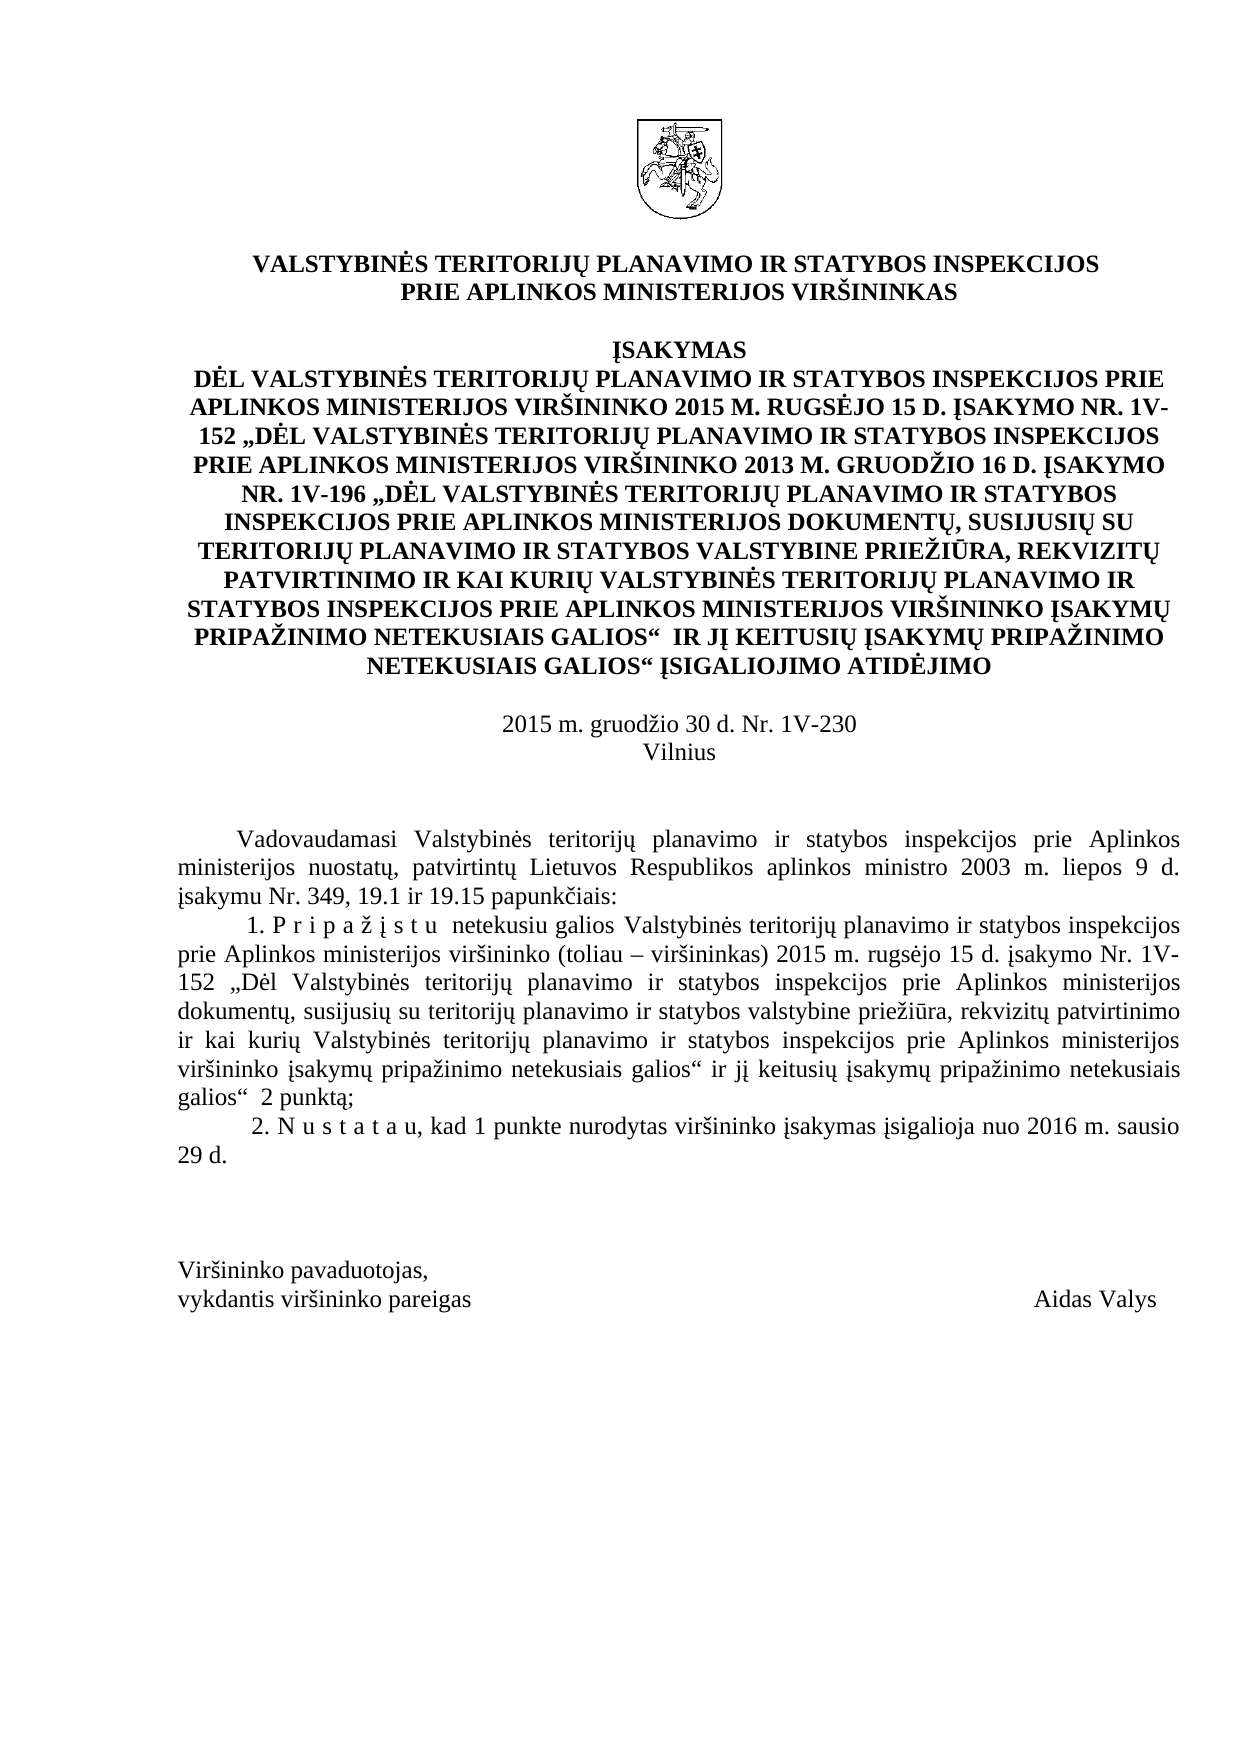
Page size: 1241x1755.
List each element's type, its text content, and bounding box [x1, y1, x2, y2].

text Vadovaudamasi Valstybinės teritorijų planavimo ir statybos inspekcijos prie Aplinkos ministerijos nuostatų, patvirtintų Lietuvos Respublikos aplinkos ministro 2003 m. liepos 9 d. įsakymu Nr. 349, 19.1 ir 19.15 papunkčiais: [177, 824, 1181, 910]
text Viršininko pavaduotojas, [177, 1255, 1181, 1284]
text 2. N u s t a t a u, kad 1 punkte nurodytas viršininko įsakymas įsigalioja nuo 2016 m. sausio 29 d. [177, 1111, 1181, 1169]
text 1. P r i p a ž į s t u netekusiu galios Valstybinės teritorijų planavimo ir statybos inspekcijos prie Aplinkos ministerijos viršininko (toliau – viršininkas) 2015 m. rugsėjo 15 d. įsakymo Nr. 1V-152 „Dėl Valstybinės teritorijų planavimo ir statybos inspekcijos prie Aplinkos ministerijos dokumentų, susijusių su teritorijų planavimo ir statybos valstybine priežiūra, rekvizitų patvirtinimo ir kai kurių Valstybinės teritorijų planavimo ir statybos inspekcijos prie Aplinkos ministerijos viršininko įsakymų pripažinimo netekusiais galios“ ir jį keitusių įsakymų pripažinimo netekusiais galios“ 2 punktą; [177, 910, 1181, 1111]
text ĮSAKYMAS [177, 335, 1181, 364]
text DĖL VALSTYBINĖS TERITORIJŲ PLANAVIMO IR STATYBOS INSPEKCIJOS PRIE APLINKOS MINISTERIJOS VIRŠININKO 2015 M. RUGSĖJO 15 D. ĮSAKYMO NR. 1V-152 „DĖL VALSTYBINĖS TERITORIJŲ PLANAVIMO IR STATYBOS INSPEKCIJOS PRIE APLINKOS MINISTERIJOS VIRŠININKO 2013 M. GRUODŽIO 16 D. ĮSAKYMO NR. 1V-196 „DĖL VALSTYBINĖS TERITORIJŲ PLANAVIMO IR STATYBOS INSPEKCIJOS PRIE APLINKOS MINISTERIJOS DOKUMENTŲ, SUSIJUSIŲ SU TERITORIJŲ PLANAVIMO IR STATYBOS VALSTYBINE PRIEŽIŪRA, REKVIZITŲ PATVIRTINIMO IR KAI KURIŲ VALSTYBINĖS TERITORIJŲ PLANAVIMO IR STATYBOS INSPEKCIJOS PRIE APLINKOS MINISTERIJOS VIRŠININKO ĮSAKYMŲ PRIPAŽINIMO NETEKUSIAIS GALIOS“ IR JĮ KEITUSIŲ ĮSAKYMŲ PRIPAŽINIMO NETEKUSIAIS GALIOS“ ĮSIGALIOJIMO ATIDĖJIMO [177, 364, 1181, 680]
text Vilnius [177, 737, 1181, 766]
text 2015 m. gruodžio 30 d. Nr. 1V-230 [177, 709, 1181, 737]
text PRIE APLINKOS MINISTERIJOS VIRŠININKAS [177, 277, 1181, 306]
text vykdantis viršininko pareigas Aidas Valys [177, 1284, 1181, 1312]
text VALSTYBINĖS TERITORIJŲ PLANAVIMO IR STATYBOS INSPEKCIJOS [177, 249, 1181, 277]
